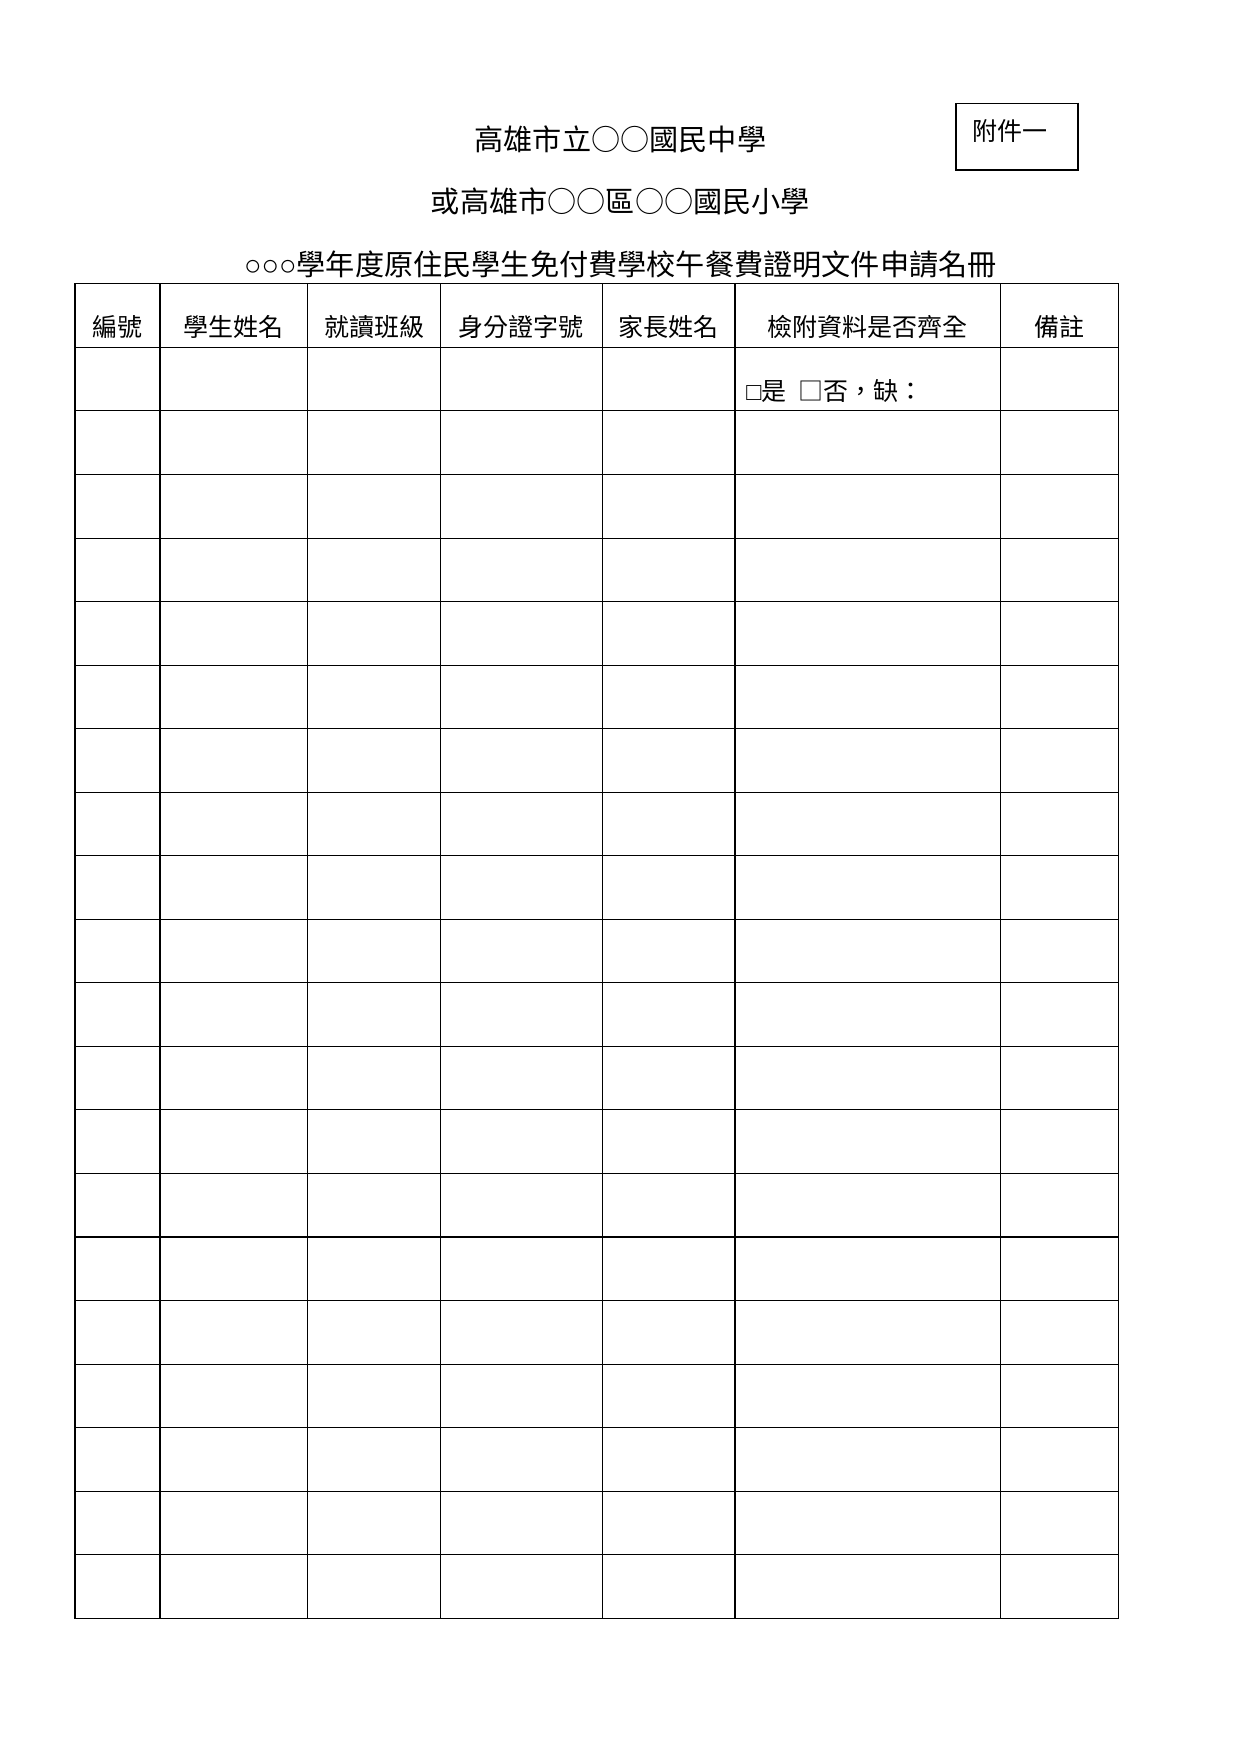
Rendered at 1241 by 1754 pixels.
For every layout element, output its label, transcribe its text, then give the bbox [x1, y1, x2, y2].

table_cell [441, 793, 602, 855]
table_cell [736, 1428, 1000, 1491]
table_cell [603, 1365, 734, 1427]
table_cell [1001, 1428, 1118, 1491]
table_cell [76, 1110, 159, 1173]
table_cell [441, 1238, 602, 1300]
table_cell [308, 666, 440, 728]
table_cell [76, 539, 159, 601]
table_cell [441, 602, 602, 664]
table_cell [603, 1047, 734, 1109]
table_cell [1001, 729, 1118, 792]
table_cell [1001, 1365, 1118, 1427]
table_cell [603, 348, 734, 410]
table_cell [1001, 1174, 1118, 1236]
table_cell [1001, 1301, 1118, 1363]
table_cell [603, 1555, 734, 1618]
table_cell [308, 411, 440, 474]
table_cell [161, 1047, 307, 1109]
table_header 就讀班級 [308, 284, 440, 347]
table_cell [308, 729, 440, 792]
table_cell [441, 856, 602, 919]
table_cell [161, 1365, 307, 1427]
table_cell [76, 666, 159, 728]
table_cell [441, 539, 602, 601]
table_cell [161, 729, 307, 792]
table_cell [441, 666, 602, 728]
table_cell [1001, 1238, 1118, 1300]
table_cell [308, 1047, 440, 1109]
table_cell [603, 475, 734, 537]
table_cell [76, 793, 159, 855]
table_cell [603, 1492, 734, 1554]
table_cell [161, 602, 307, 664]
table_cell [1001, 539, 1118, 601]
table_cell □是 □否，缺： [736, 348, 1000, 410]
table_cell [736, 793, 1000, 855]
table_cell [161, 475, 307, 537]
table_cell [308, 1238, 440, 1300]
table_cell [76, 856, 159, 919]
table_cell [308, 856, 440, 919]
table_cell [161, 1492, 307, 1554]
table_cell [161, 1238, 307, 1300]
table_cell [603, 856, 734, 919]
table_cell [76, 983, 159, 1046]
table_cell [441, 1365, 602, 1427]
table_cell [76, 602, 159, 664]
table_cell [1001, 411, 1118, 474]
table_cell [736, 729, 1000, 792]
table_cell [308, 920, 440, 982]
text 或高雄市○○區○○國民小學 [75, 158, 1165, 221]
table_cell [441, 1047, 602, 1109]
table_cell [603, 1238, 734, 1300]
table_cell [441, 920, 602, 982]
table_cell [1001, 1047, 1118, 1109]
table_cell [76, 1238, 159, 1300]
table_cell [76, 1492, 159, 1554]
table_cell [736, 666, 1000, 728]
table_cell [76, 1174, 159, 1236]
table_cell [441, 1555, 602, 1618]
table_cell [1001, 666, 1118, 728]
table_header 檢附資料是否齊全 [736, 284, 1000, 347]
table_cell [441, 1110, 602, 1173]
table_cell [603, 602, 734, 664]
table_cell [603, 729, 734, 792]
table_cell [441, 983, 602, 1046]
table_cell [76, 348, 159, 410]
table_cell [441, 729, 602, 792]
table_cell [161, 666, 307, 728]
table_header 編號 [76, 284, 159, 347]
table_cell [603, 793, 734, 855]
table_cell [441, 1174, 602, 1236]
table_cell [161, 1428, 307, 1491]
table_header 身分證字號 [441, 284, 602, 347]
table_cell [161, 539, 307, 601]
table_cell [161, 793, 307, 855]
table_cell [76, 729, 159, 792]
table_cell [161, 348, 307, 410]
table_cell [76, 1047, 159, 1109]
table_header 學生姓名 [161, 284, 307, 347]
table_cell [441, 475, 602, 537]
table_cell [736, 1047, 1000, 1109]
table_cell [76, 411, 159, 474]
table_cell [1001, 602, 1118, 664]
table_cell [736, 475, 1000, 537]
table_cell [308, 793, 440, 855]
table_cell [736, 1365, 1000, 1427]
table_cell [1001, 1555, 1118, 1618]
table_cell [1001, 856, 1118, 919]
table_cell [76, 1428, 159, 1491]
text 高雄市立○○國民中學 [957, 104, 1077, 169]
table_cell [308, 602, 440, 664]
table_cell [603, 920, 734, 982]
table_header 備註 [1001, 284, 1118, 347]
table_cell [161, 856, 307, 919]
table_cell [161, 1174, 307, 1236]
table_cell [736, 411, 1000, 474]
table_cell [1001, 1110, 1118, 1173]
table_cell [76, 1301, 159, 1363]
text 附件一 [972, 111, 1062, 148]
table_cell [161, 1301, 307, 1363]
table_cell [76, 1365, 159, 1427]
table_cell [308, 1428, 440, 1491]
table_cell [736, 1110, 1000, 1173]
table_cell [1001, 348, 1118, 410]
table_cell [736, 539, 1000, 601]
table_cell [441, 348, 602, 410]
table_cell [441, 1301, 602, 1363]
table_cell [308, 1110, 440, 1173]
table_cell [308, 475, 440, 537]
table_cell [1001, 1492, 1118, 1554]
table_cell [441, 411, 602, 474]
table_cell [441, 1428, 602, 1491]
table_cell [603, 1428, 734, 1491]
table_cell [1001, 920, 1118, 982]
table_cell [736, 856, 1000, 919]
table_cell [603, 1174, 734, 1236]
table_cell [736, 983, 1000, 1046]
table_cell [161, 1110, 307, 1173]
table_cell [603, 1301, 734, 1363]
table_cell [736, 1301, 1000, 1363]
table_cell [308, 539, 440, 601]
table_cell [1001, 793, 1118, 855]
table_cell [308, 1555, 440, 1618]
table_cell [308, 1301, 440, 1363]
table_cell [161, 983, 307, 1046]
table_cell [161, 411, 307, 474]
table_cell [1001, 475, 1118, 537]
table_cell [161, 920, 307, 982]
table_cell [161, 1555, 307, 1618]
table_cell [308, 348, 440, 410]
text 高雄市立○○國民中學 [75, 96, 1165, 158]
table_cell [736, 1238, 1000, 1300]
table_header 家長姓名 [603, 284, 734, 347]
table_cell [308, 983, 440, 1046]
table_cell [736, 1492, 1000, 1554]
table_cell [736, 1555, 1000, 1618]
table_cell [603, 1110, 734, 1173]
table_cell [603, 539, 734, 601]
table_cell [76, 920, 159, 982]
table_cell [603, 666, 734, 728]
table_cell [441, 1492, 602, 1554]
table_cell [736, 602, 1000, 664]
table_cell [308, 1174, 440, 1236]
table_cell [736, 1174, 1000, 1236]
table_cell [308, 1365, 440, 1427]
table_cell [308, 1492, 440, 1554]
table_cell [1001, 983, 1118, 1046]
table_cell [76, 475, 159, 537]
text ○○○學年度原住民學生免付費學校午餐費證明文件申請名冊 [75, 221, 1165, 283]
table_cell [736, 920, 1000, 982]
table_cell [76, 1555, 159, 1618]
table_cell [603, 983, 734, 1046]
table_cell [603, 411, 734, 474]
